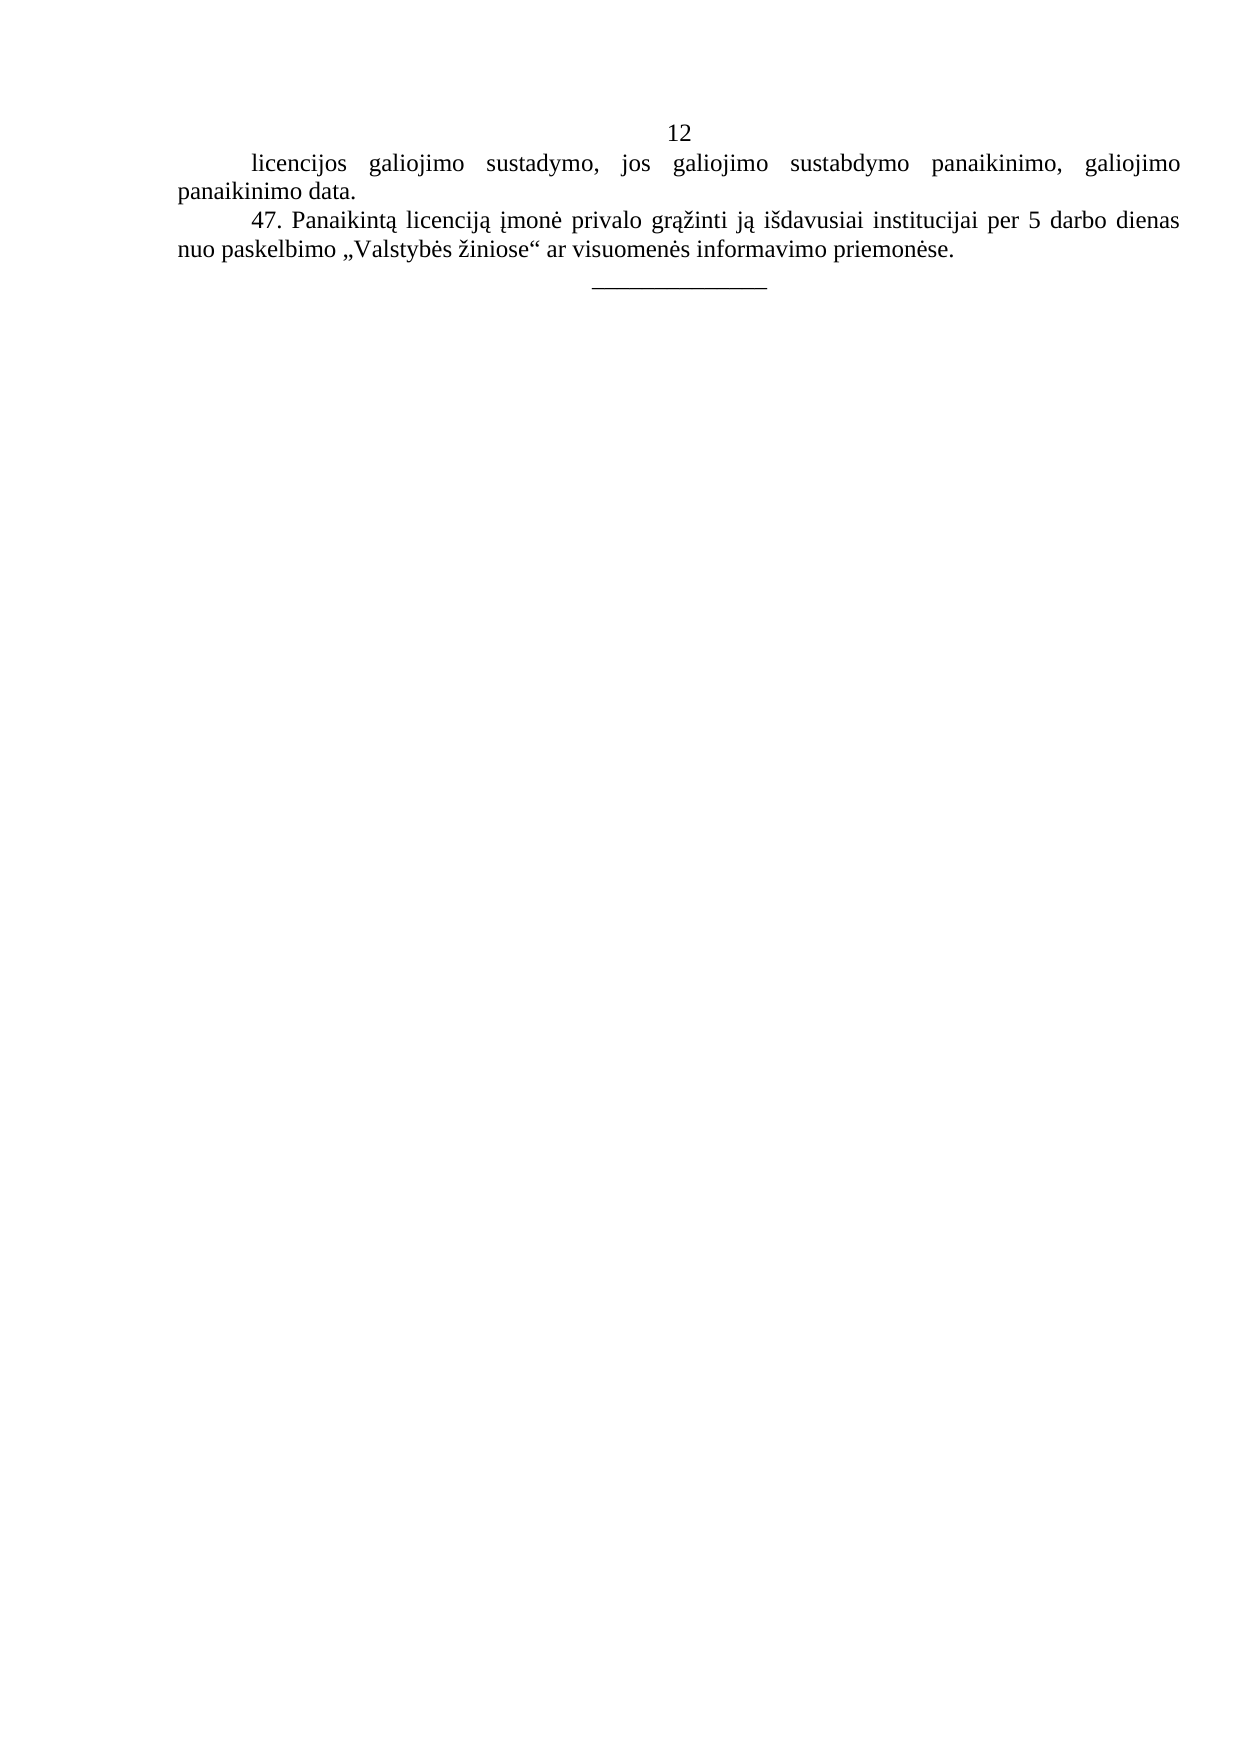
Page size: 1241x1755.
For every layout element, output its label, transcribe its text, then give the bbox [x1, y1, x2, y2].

text ______________ [177, 263, 1181, 291]
text 47. Panaikintą licenciją įmonė privalo grąžinti ją išdavusiai institucijai per 5 darbo dienas nuo paskelbimo „Valstybės žiniose“ ar visuomenės informavimo priemonėse. [177, 205, 1181, 263]
text licencijos galiojimo sustadymo, jos galiojimo sustabdymo panaikinimo, galiojimo panaikinimo data. [177, 148, 1181, 205]
